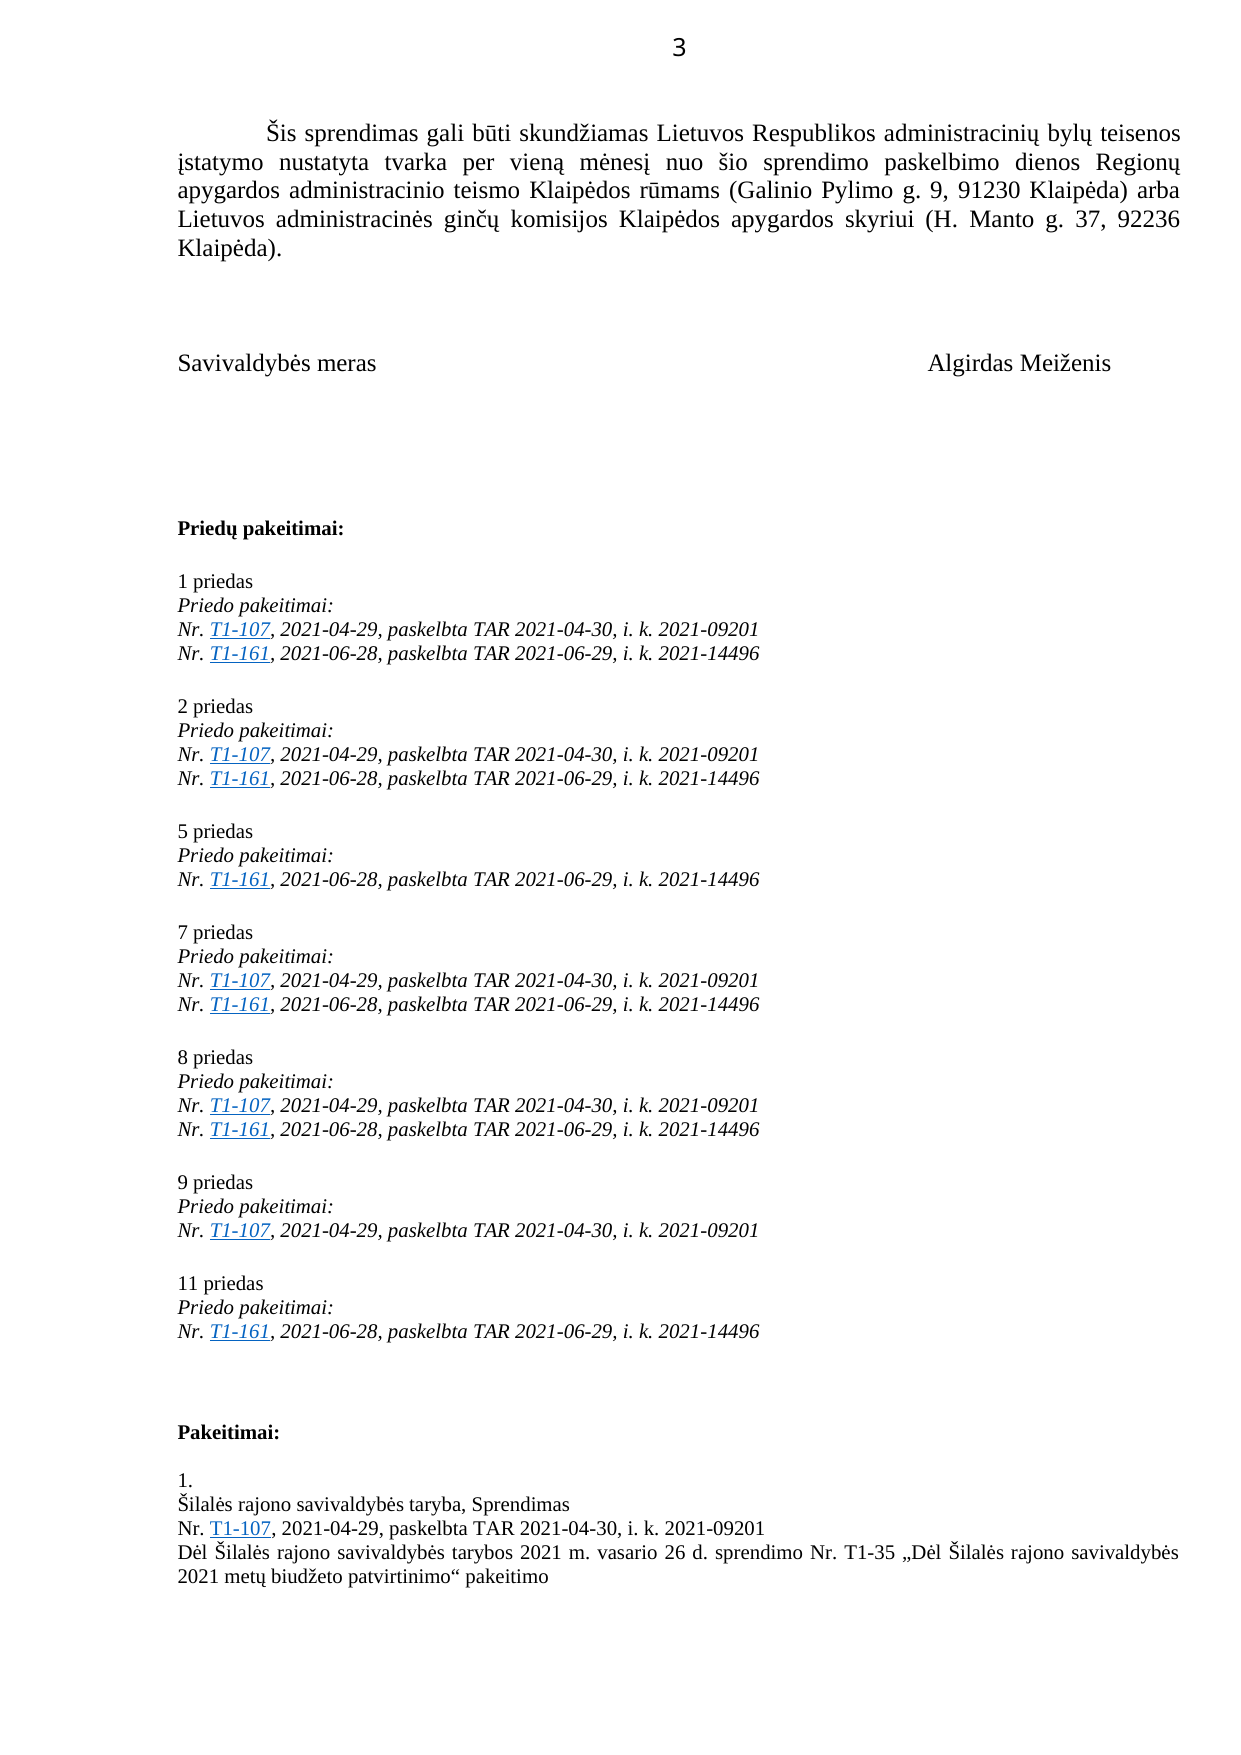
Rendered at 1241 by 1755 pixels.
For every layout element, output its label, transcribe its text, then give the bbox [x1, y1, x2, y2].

text Savivaldybės meras Algirdas Meiženis [177, 348, 1181, 377]
text Priedo pakeitimai: [177, 593, 1181, 617]
text Priedo pakeitimai: [177, 944, 1181, 968]
text Šis sprendimas gali būti skundžiamas Lietuvos Respublikos administracinių bylų teisenos įstatymo nustatyta tvarka per vieną mėnesį nuo šio sprendimo paskelbimo dienos Regionų apygardos administracinio teismo Klaipėdos rūmams (Galinio Pylimo g. 9, 91230 Klaipėda) arba Lietuvos administracinės ginčų komisijos Klaipėdos apygardos skyriui (H. Manto g. 37, 92236 Klaipėda). [177, 118, 1181, 262]
text Nr. T1-161, 2021-06-28, paskelbta TAR 2021-06-29, i. k. 2021-14496 [177, 641, 1181, 665]
text 8 priedas [177, 1045, 1181, 1069]
text 2 priedas [177, 694, 1181, 718]
text Nr. T1-107, 2021-04-29, paskelbta TAR 2021-04-30, i. k. 2021-09201 [177, 1516, 1181, 1540]
text Nr. T1-161, 2021-06-28, paskelbta TAR 2021-06-29, i. k. 2021-14496 [177, 766, 1181, 790]
text 11 priedas [177, 1271, 1181, 1295]
text Nr. T1-161, 2021-06-28, paskelbta TAR 2021-06-29, i. k. 2021-14496 [177, 867, 1181, 891]
text Nr. T1-107, 2021-04-29, paskelbta TAR 2021-04-30, i. k. 2021-09201 [177, 1218, 1181, 1242]
text Nr. T1-161, 2021-06-28, paskelbta TAR 2021-06-29, i. k. 2021-14496 [177, 1319, 1181, 1343]
text Nr. T1-107, 2021-04-29, paskelbta TAR 2021-04-30, i. k. 2021-09201 [177, 617, 1181, 641]
text Nr. T1-107, 2021-04-29, paskelbta TAR 2021-04-30, i. k. 2021-09201 [177, 968, 1181, 992]
text Pakeitimai: [177, 1420, 1181, 1444]
text 5 priedas [177, 819, 1181, 843]
text 1. [177, 1468, 1181, 1492]
text Priedo pakeitimai: [177, 1194, 1181, 1218]
text Nr. T1-161, 2021-06-28, paskelbta TAR 2021-06-29, i. k. 2021-14496 [177, 1117, 1181, 1141]
text Nr. T1-107, 2021-04-29, paskelbta TAR 2021-04-30, i. k. 2021-09201 [177, 1093, 1181, 1117]
text Priedo pakeitimai: [177, 718, 1181, 742]
text Nr. T1-107, 2021-04-29, paskelbta TAR 2021-04-30, i. k. 2021-09201 [177, 742, 1181, 766]
text 7 priedas [177, 920, 1181, 944]
text Priedo pakeitimai: [177, 1295, 1181, 1319]
text Šilalės rajono savivaldybės taryba, Sprendimas [177, 1492, 1181, 1516]
text 1 priedas [177, 569, 1181, 593]
text Dėl Šilalės rajono savivaldybės tarybos 2021 m. vasario 26 d. sprendimo Nr. T1-35 „Dėl Šilalės rajono savivaldybės 2021 metų biudžeto patvirtinimo“ pakeitimo [177, 1540, 1181, 1588]
text Priedo pakeitimai: [177, 1069, 1181, 1093]
text 9 priedas [177, 1170, 1181, 1194]
text Priedo pakeitimai: [177, 843, 1181, 867]
text Priedų pakeitimai: [177, 516, 1181, 540]
text Nr. T1-161, 2021-06-28, paskelbta TAR 2021-06-29, i. k. 2021-14496 [177, 992, 1181, 1016]
